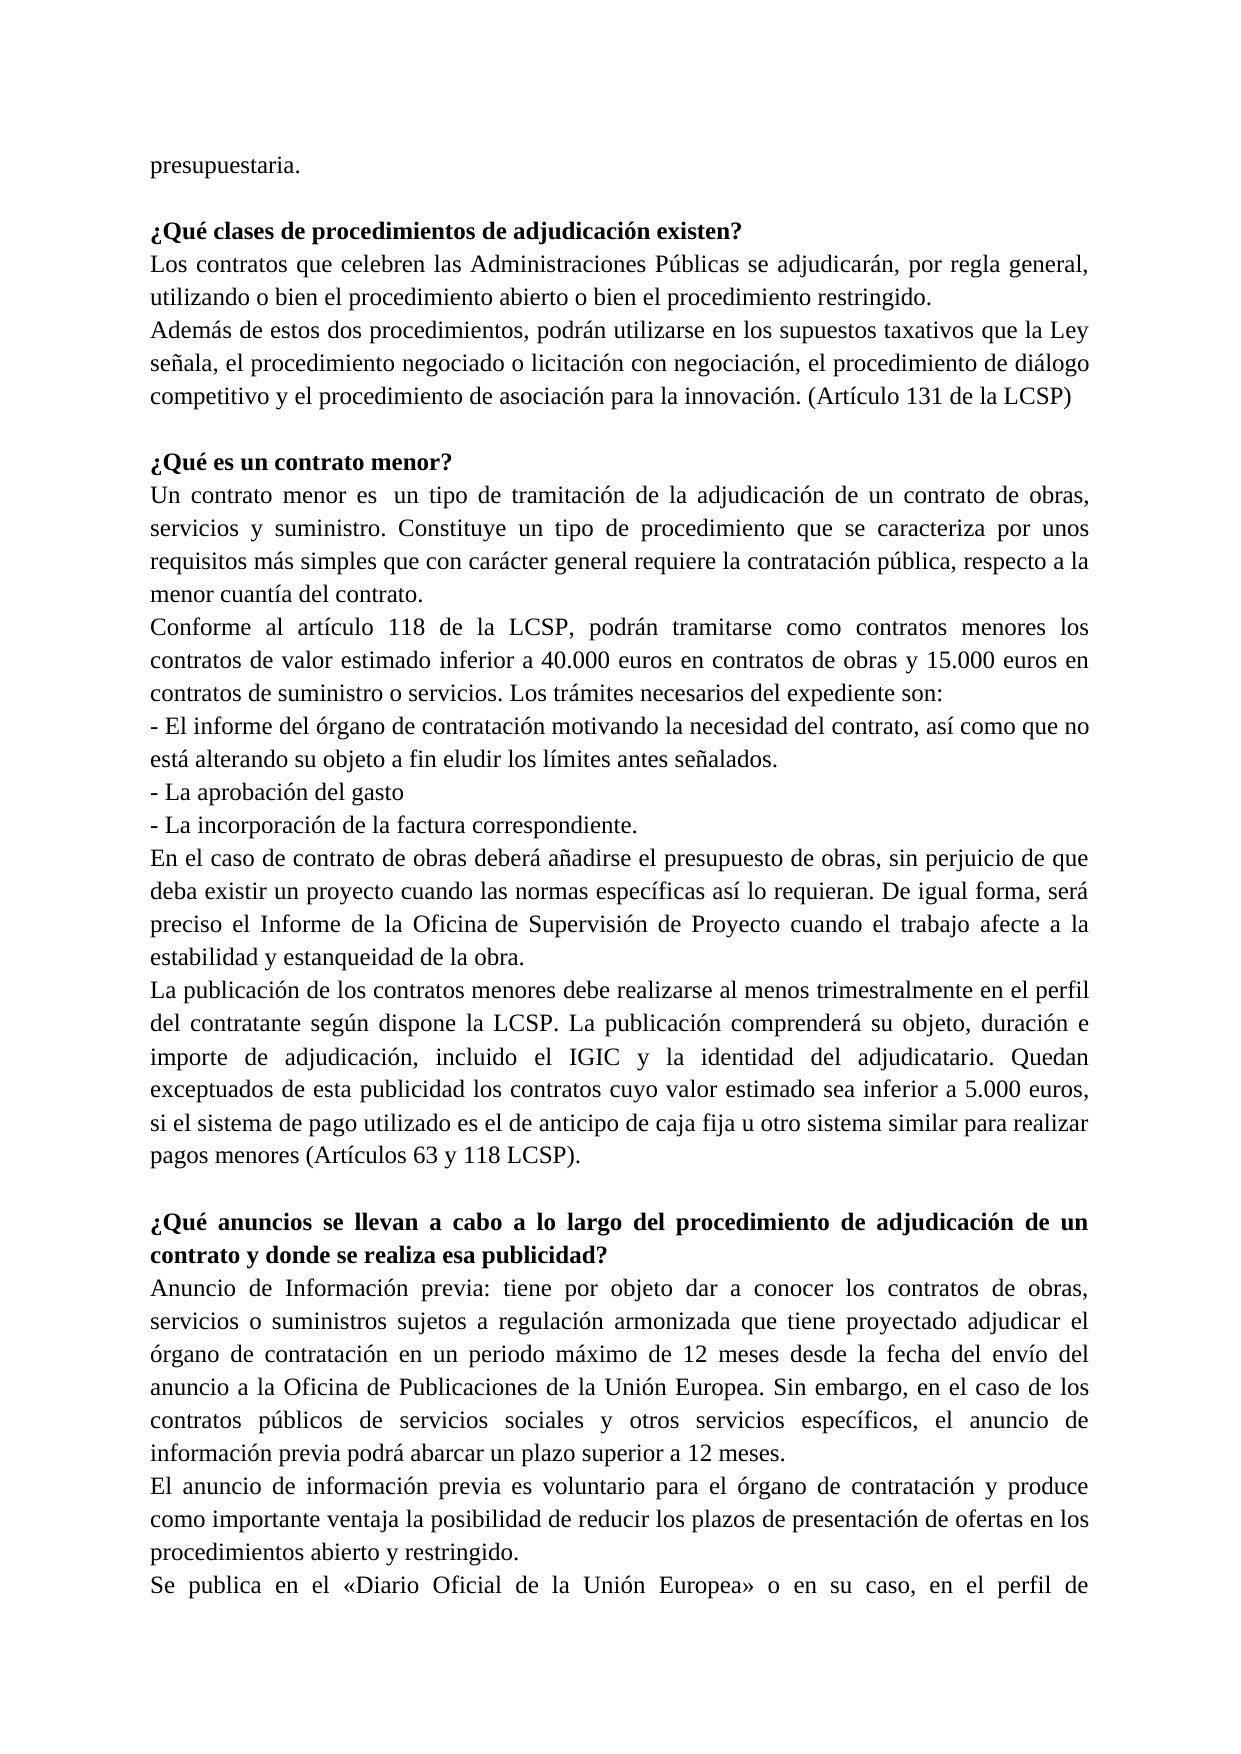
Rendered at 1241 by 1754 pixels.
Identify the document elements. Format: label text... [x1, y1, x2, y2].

text Se publica en el «Diario Oficial de la Unión Europea» o en su caso, en el perfil de [150, 1570, 1090, 1599]
text Los contratos que celebren las Administraciones Públicas se adjudicarán, por regla general, utilizando o bien el procedimiento abierto o bien el procedimiento restringido. [150, 249, 1090, 311]
text El anuncio de información previa es voluntario para el órgano de contratación y produce como importante ventaja la posibilidad de reducir los plazos de presentación de ofertas en los procedimientos abierto y restringido. [150, 1471, 1090, 1566]
text Anuncio de Información previa: tiene por objeto dar a conocer los contratos de obras, servicios o suministros sujetos a regulación armonizada que tiene proyectado adjudicar el órgano de contratación en un periodo máximo de 12 meses desde la fecha del envío del anuncio a la Oficina de Publicaciones de la Unión Europea. Sin embargo, en el caso de los contratos públicos de servicios sociales y otros servicios específicos, el anuncio de información previa podrá abarcar un plazo superior a 12 meses. [150, 1273, 1090, 1467]
text En el caso de contrato de obras deberá añadirse el presupuesto de obras, sin perjuicio de que deba existir un proyecto cuando las normas específicas así lo requieran. De igual forma, será preciso el Informe de la Oficina de Supervisión de Proyecto cuando el trabajo afecte a la estabilidad y estanqueidad de la obra. [150, 843, 1090, 971]
text - La aprobación del gasto [150, 777, 1090, 806]
text ¿Qué es un contrato menor? [150, 447, 1090, 476]
text Conforme al artículo 118 de la LCSP, podrán tramitarse como contratos menores los contratos de valor estimado inferior a 40.000 euros en contratos de obras y 15.000 euros en contratos de suministro o servicios. Los trámites necesarios del expediente son: [150, 612, 1090, 707]
text Un contrato menor es un tipo de tramitación de la adjudicación de un contrato de obras, servicios y suministro. Constituye un tipo de procedimiento que se caracteriza por unos requisitos más simples que con carácter general requiere la contratación pública, respecto a la menor cuantía del contrato. [150, 480, 1090, 608]
text presupuestaria. [150, 150, 1090, 179]
text ¿Qué clases de procedimientos de adjudicación existen? [150, 216, 1090, 245]
text - El informe del órgano de contratación motivando la necesidad del contrato, así como que no está alterando su objeto a fin eludir los límites antes señalados. [150, 711, 1090, 773]
text La publicación de los contratos menores debe realizarse al menos trimestralmente en el perfil del contratante según dispone la LCSP. La publicación comprenderá su objeto, duración e importe de adjudicación, incluido el IGIC y la identidad del adjudicatario. Quedan exceptuados de esta publicidad los contratos cuyo valor estimado sea inferior a 5.000 euros, si el sistema de pago utilizado es el de anticipo de caja fija u otro sistema similar para realizar pagos menores (Artículos 63 y 118 LCSP). [150, 976, 1090, 1169]
text - La incorporación de la factura correspondiente. [150, 810, 1090, 839]
text Además de estos dos procedimientos, podrán utilizarse en los supuestos taxativos que la Ley señala, el procedimiento negociado o licitación con negociación, el procedimiento de diálogo competitivo y el procedimiento de asociación para la innovación. (Artículo 131 de la LCSP) [150, 315, 1090, 410]
text ¿Qué anuncios se llevan a cabo a lo largo del procedimiento de adjudicación de un contrato y donde se realiza esa publicidad? [150, 1207, 1090, 1268]
